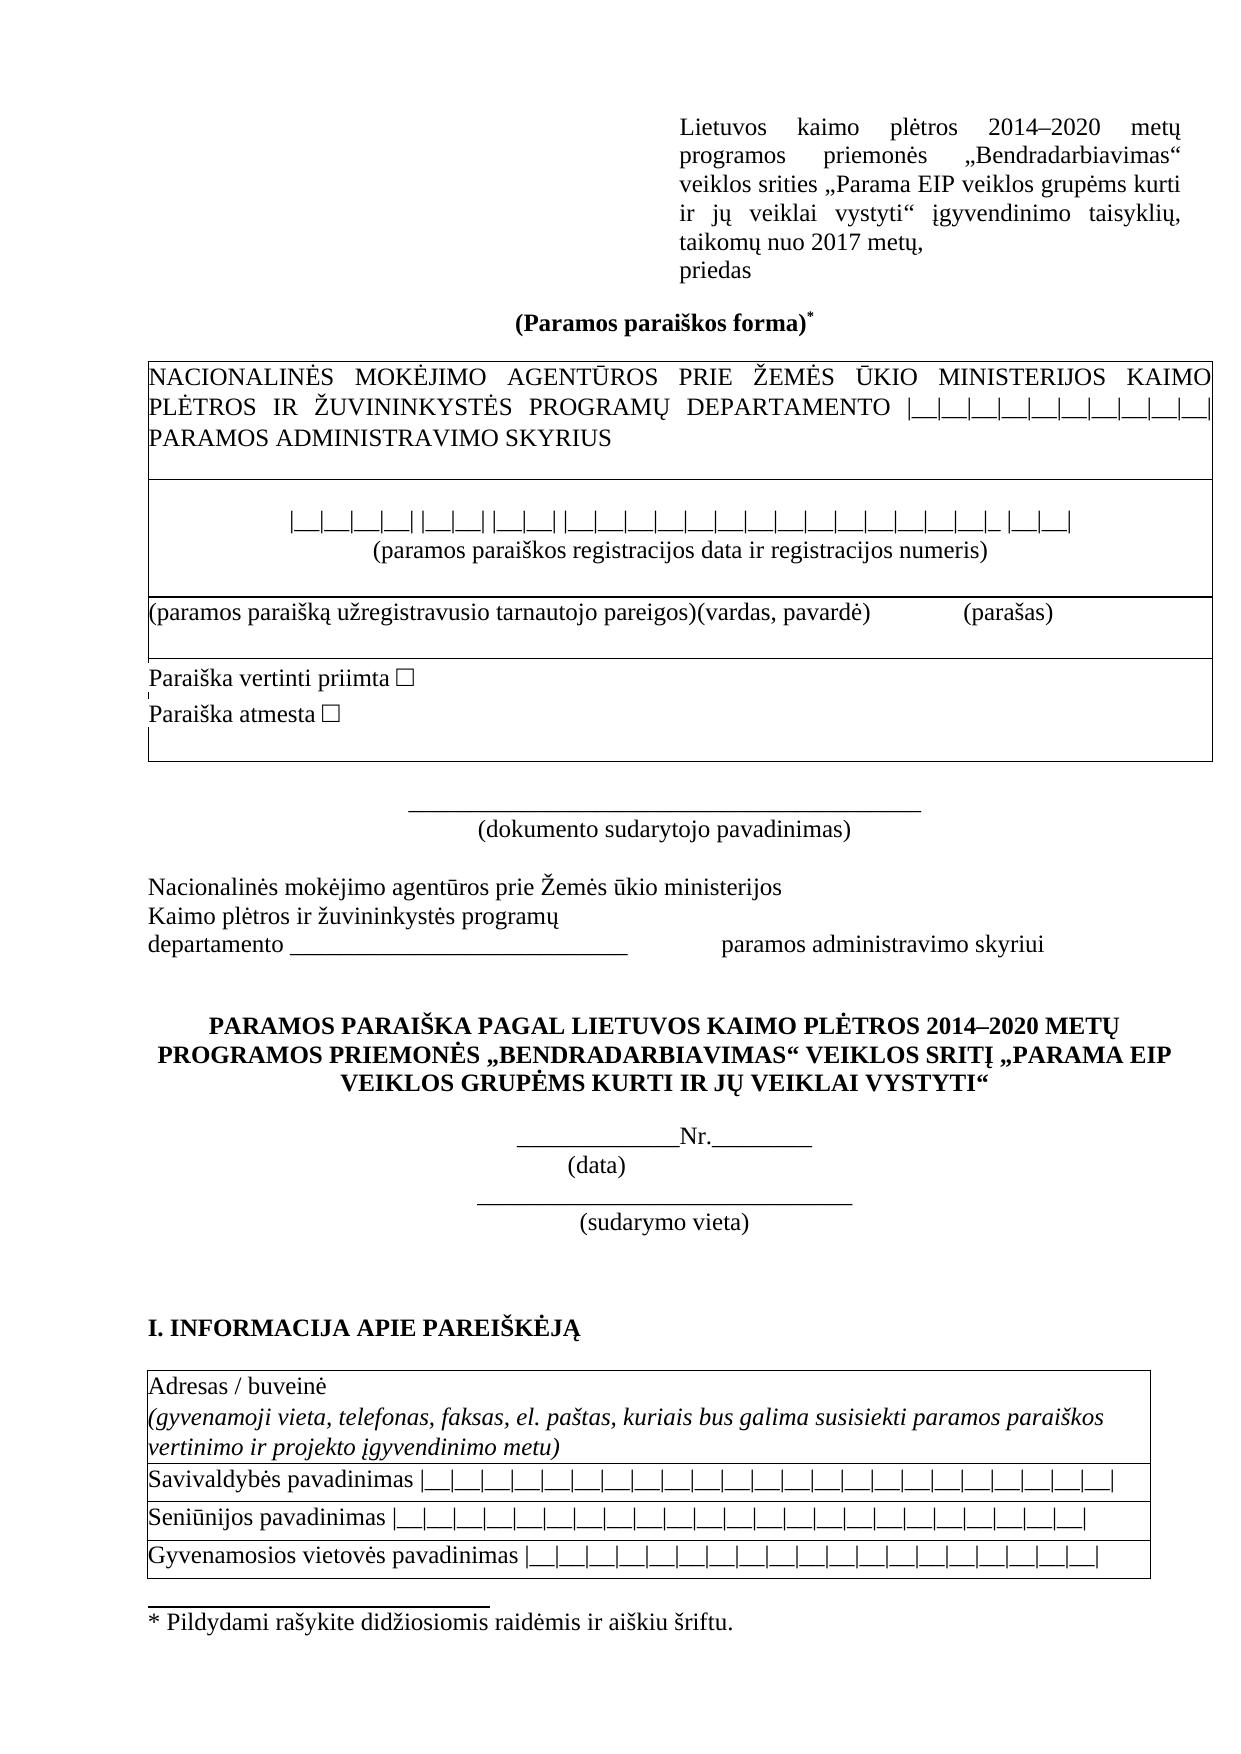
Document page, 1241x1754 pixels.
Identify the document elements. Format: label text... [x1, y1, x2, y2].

text _________________________________________ [148, 786, 1181, 814]
text (dokumento sudarytojo pavadinimas) [148, 814, 1181, 843]
text I. INFORMACIJA APIE PAREIŠKĖJĄ [148, 1313, 1181, 1342]
text ______________________________ [148, 1179, 1181, 1207]
text (data) [148, 1150, 1181, 1179]
table_cell |__|__|__|__| |__|__| |__|__| |__|__|__|__|__|__|__|__|__|__|__|__|__|__|_ |__|__| (paramos paraiškos registracijos data ir registracijos numeris) [149, 480, 1212, 596]
text Pildydami rašykite didžiosiomis raidėmis ir aiškiu šriftu. [148, 1607, 1181, 1636]
text Lietuvos kaimo plėtros 2014–2020 metų programos priemonės „Bendradarbiavimas“ veiklos srities „Parama EIP veiklos grupėms kurti ir jų veiklai vystyti“ įgyvendinimo taisyklių, taikomų nuo 2017 metų, [679, 112, 1181, 256]
table_cell Gyvenamosios vietovės pavadinimas |__|__|__|__|__|__|__|__|__|__|__|__|__|__|__|__|__|__|__| [148, 1541, 1150, 1578]
text (sudarymo vieta) [148, 1207, 1181, 1236]
text PARAMOS PARAIŠKA PAGAL LIETUVOS KAIMO PLĖTROS 2014–2020 METŲ PROGRAMOS PRIEMONĖS „BENDRADARBIAVIMAS“ VEIKLOS SRITĮ „PARAMA EIP VEIKLOS GRUPĖMS KURTI IR JŲ VEIKLAI VYSTYTI“ [148, 1011, 1181, 1097]
table_cell Seniūnijos pavadinimas |__|__|__|__|__|__|__|__|__|__|__|__|__|__|__|__|__|__|__|__|__|__|__| [148, 1502, 1150, 1539]
table_cell (paramos paraišką užregistravusio tarnautojo pareigos) (vardas, pavardė) (parašas) [149, 598, 1212, 658]
table_header NACIONALINĖS MOKĖJIMO AGENTŪROS PRIE ŽEMĖS ŪKIO MINISTERIJOS KAIMO PLĖTROS IR ŽUVININKYSTĖS PROGRAMŲ DEPARTAMENTO |__|__|__|__|__|__|__|__|__|__| PARAMOS ADMINISTRAVIMO SKYRIUS [149, 362, 1212, 479]
table_cell Paraiška vertinti priimta □ Paraiška atmesta □ [149, 659, 1212, 761]
text Nacionalinės mokėjimo agentūros prie Žemės ūkio ministerijos [148, 872, 1181, 901]
table_cell Savivaldybės pavadinimas |__|__|__|__|__|__|__|__|__|__|__|__|__|__|__|__|__|__|__|__|__|__|__| [148, 1464, 1150, 1501]
table_header Adresas / buveinė (gyvenamoji vieta, telefonas, faksas, el. paštas, kuriais bus galima susisiekti paramos paraiškos vertinimo ir projekto įgyvendinimo metu) [148, 1371, 1150, 1463]
text (Paramos paraiškos forma) [148, 308, 1181, 337]
text _____________Nr.________ [148, 1121, 1181, 1150]
text Kaimo plėtros ir žuvininkystės programų [148, 901, 1181, 929]
text priedas [679, 256, 1181, 284]
text departamento ___________________________ paramos administravimo skyriui [148, 929, 1181, 958]
